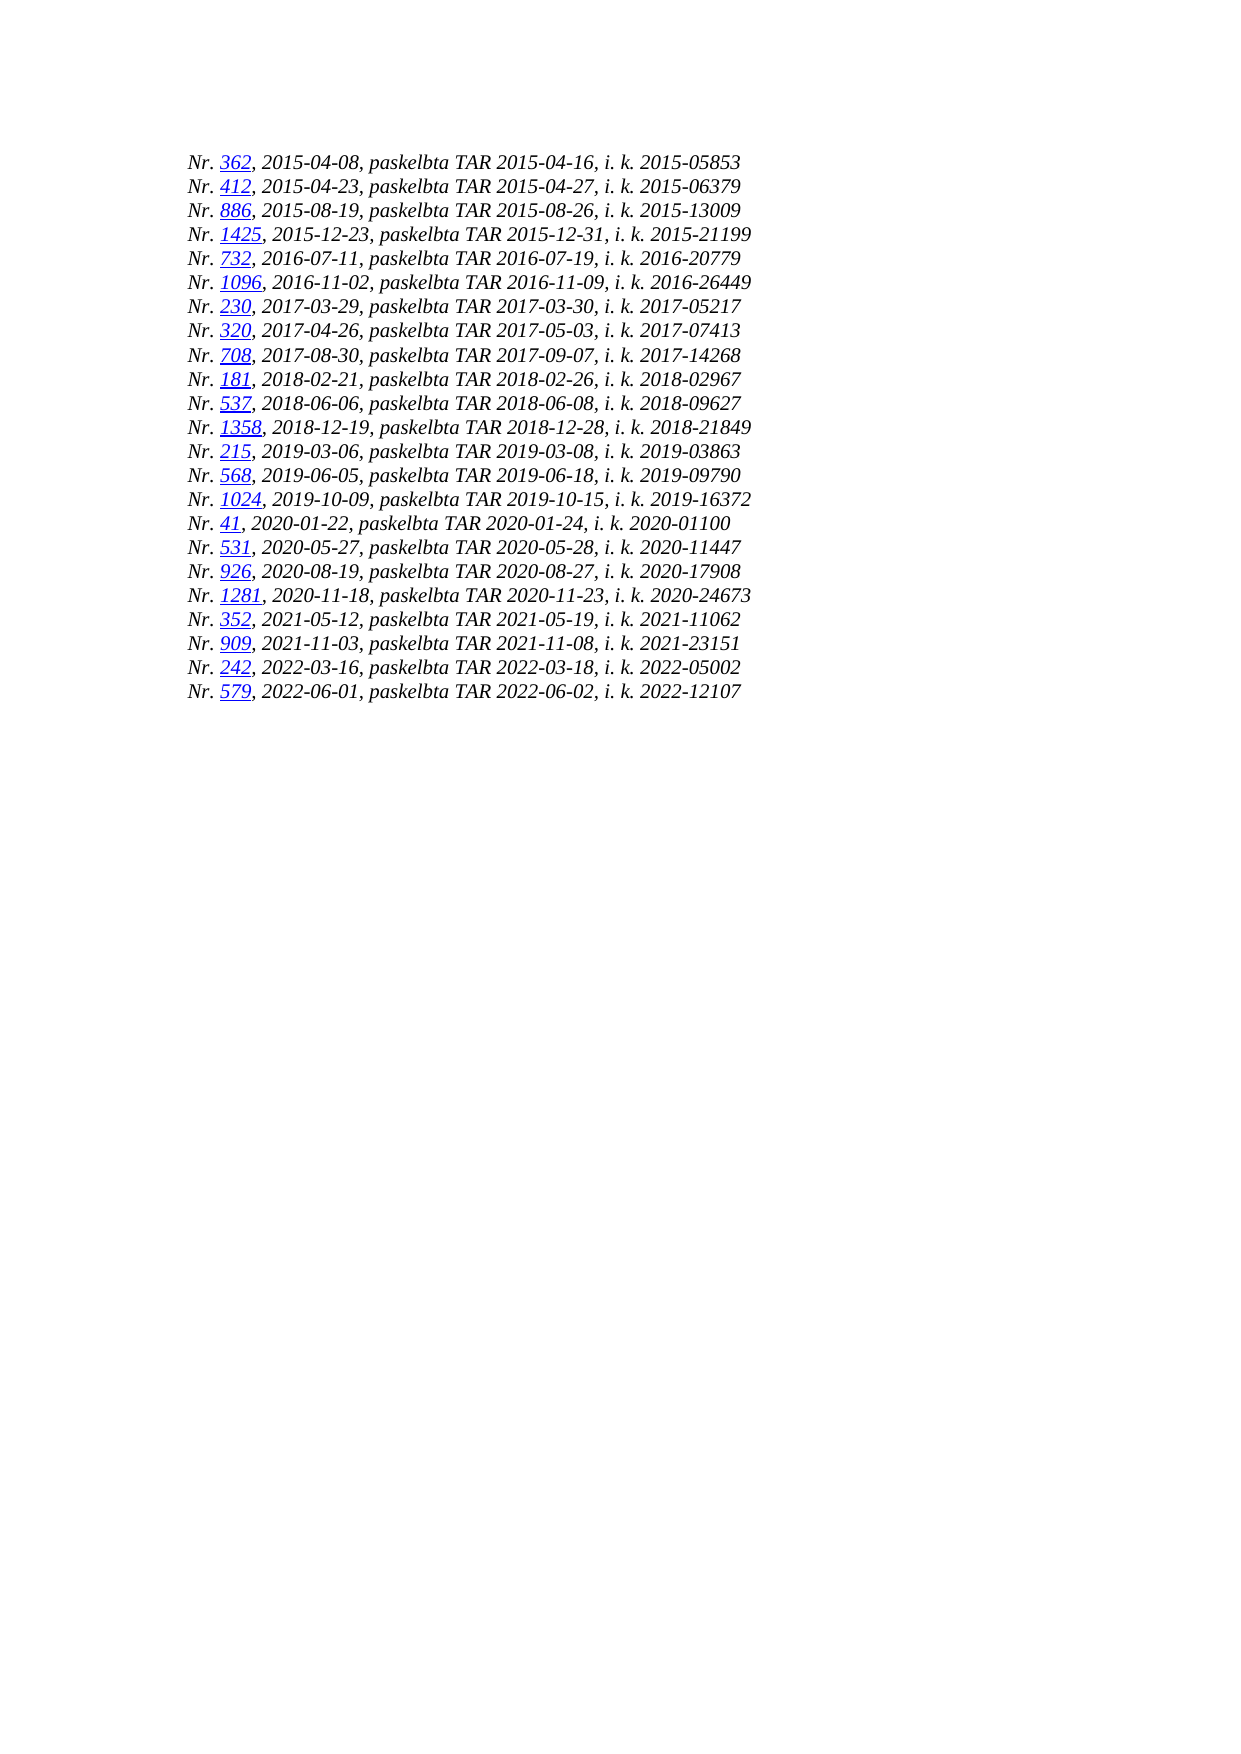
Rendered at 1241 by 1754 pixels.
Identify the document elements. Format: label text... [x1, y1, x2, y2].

text Nr. 1358, 2018-12-19, paskelbta TAR 2018-12-28, i. k. 2018-21849 [187, 415, 1053, 439]
text Nr. 708, 2017-08-30, paskelbta TAR 2017-09-07, i. k. 2017-14268 [187, 342, 1053, 367]
text Nr. 320, 2017-04-26, paskelbta TAR 2017-05-03, i. k. 2017-07413 [187, 318, 1053, 342]
text Nr. 732, 2016-07-11, paskelbta TAR 2016-07-19, i. k. 2016-20779 [187, 246, 1053, 270]
text Nr. 215, 2019-03-06, paskelbta TAR 2019-03-08, i. k. 2019-03863 [187, 439, 1053, 463]
text Nr. 242, 2022-03-16, paskelbta TAR 2022-03-18, i. k. 2022-05002 [187, 655, 1053, 679]
text Nr. 362, 2015-04-08, paskelbta TAR 2015-04-16, i. k. 2015-05853 [187, 150, 1053, 174]
text Nr. 568, 2019-06-05, paskelbta TAR 2019-06-18, i. k. 2019-09790 [187, 463, 1053, 487]
text Nr. 926, 2020-08-19, paskelbta TAR 2020-08-27, i. k. 2020-17908 [187, 559, 1053, 583]
text Nr. 1096, 2016-11-02, paskelbta TAR 2016-11-09, i. k. 2016-26449 [187, 270, 1053, 294]
text Nr. 537, 2018-06-06, paskelbta TAR 2018-06-08, i. k. 2018-09627 [187, 391, 1053, 415]
text Nr. 886, 2015-08-19, paskelbta TAR 2015-08-26, i. k. 2015-13009 [187, 198, 1053, 222]
text Nr. 181, 2018-02-21, paskelbta TAR 2018-02-26, i. k. 2018-02967 [187, 367, 1053, 391]
text Nr. 909, 2021-11-03, paskelbta TAR 2021-11-08, i. k. 2021-23151 [187, 631, 1053, 655]
text Nr. 412, 2015-04-23, paskelbta TAR 2015-04-27, i. k. 2015-06379 [187, 174, 1053, 198]
text Nr. 1281, 2020-11-18, paskelbta TAR 2020-11-23, i. k. 2020-24673 [187, 583, 1053, 607]
text Nr. 579, 2022-06-01, paskelbta TAR 2022-06-02, i. k. 2022-12107 [187, 679, 1053, 703]
text Nr. 230, 2017-03-29, paskelbta TAR 2017-03-30, i. k. 2017-05217 [187, 294, 1053, 318]
text Nr. 1024, 2019-10-09, paskelbta TAR 2019-10-15, i. k. 2019-16372 [187, 487, 1053, 511]
text Nr. 531, 2020-05-27, paskelbta TAR 2020-05-28, i. k. 2020-11447 [187, 535, 1053, 559]
text Nr. 352, 2021-05-12, paskelbta TAR 2021-05-19, i. k. 2021-11062 [187, 607, 1053, 631]
text Nr. 1425, 2015-12-23, paskelbta TAR 2015-12-31, i. k. 2015-21199 [187, 222, 1053, 246]
text Nr. 41, 2020-01-22, paskelbta TAR 2020-01-24, i. k. 2020-01100 [187, 511, 1053, 535]
